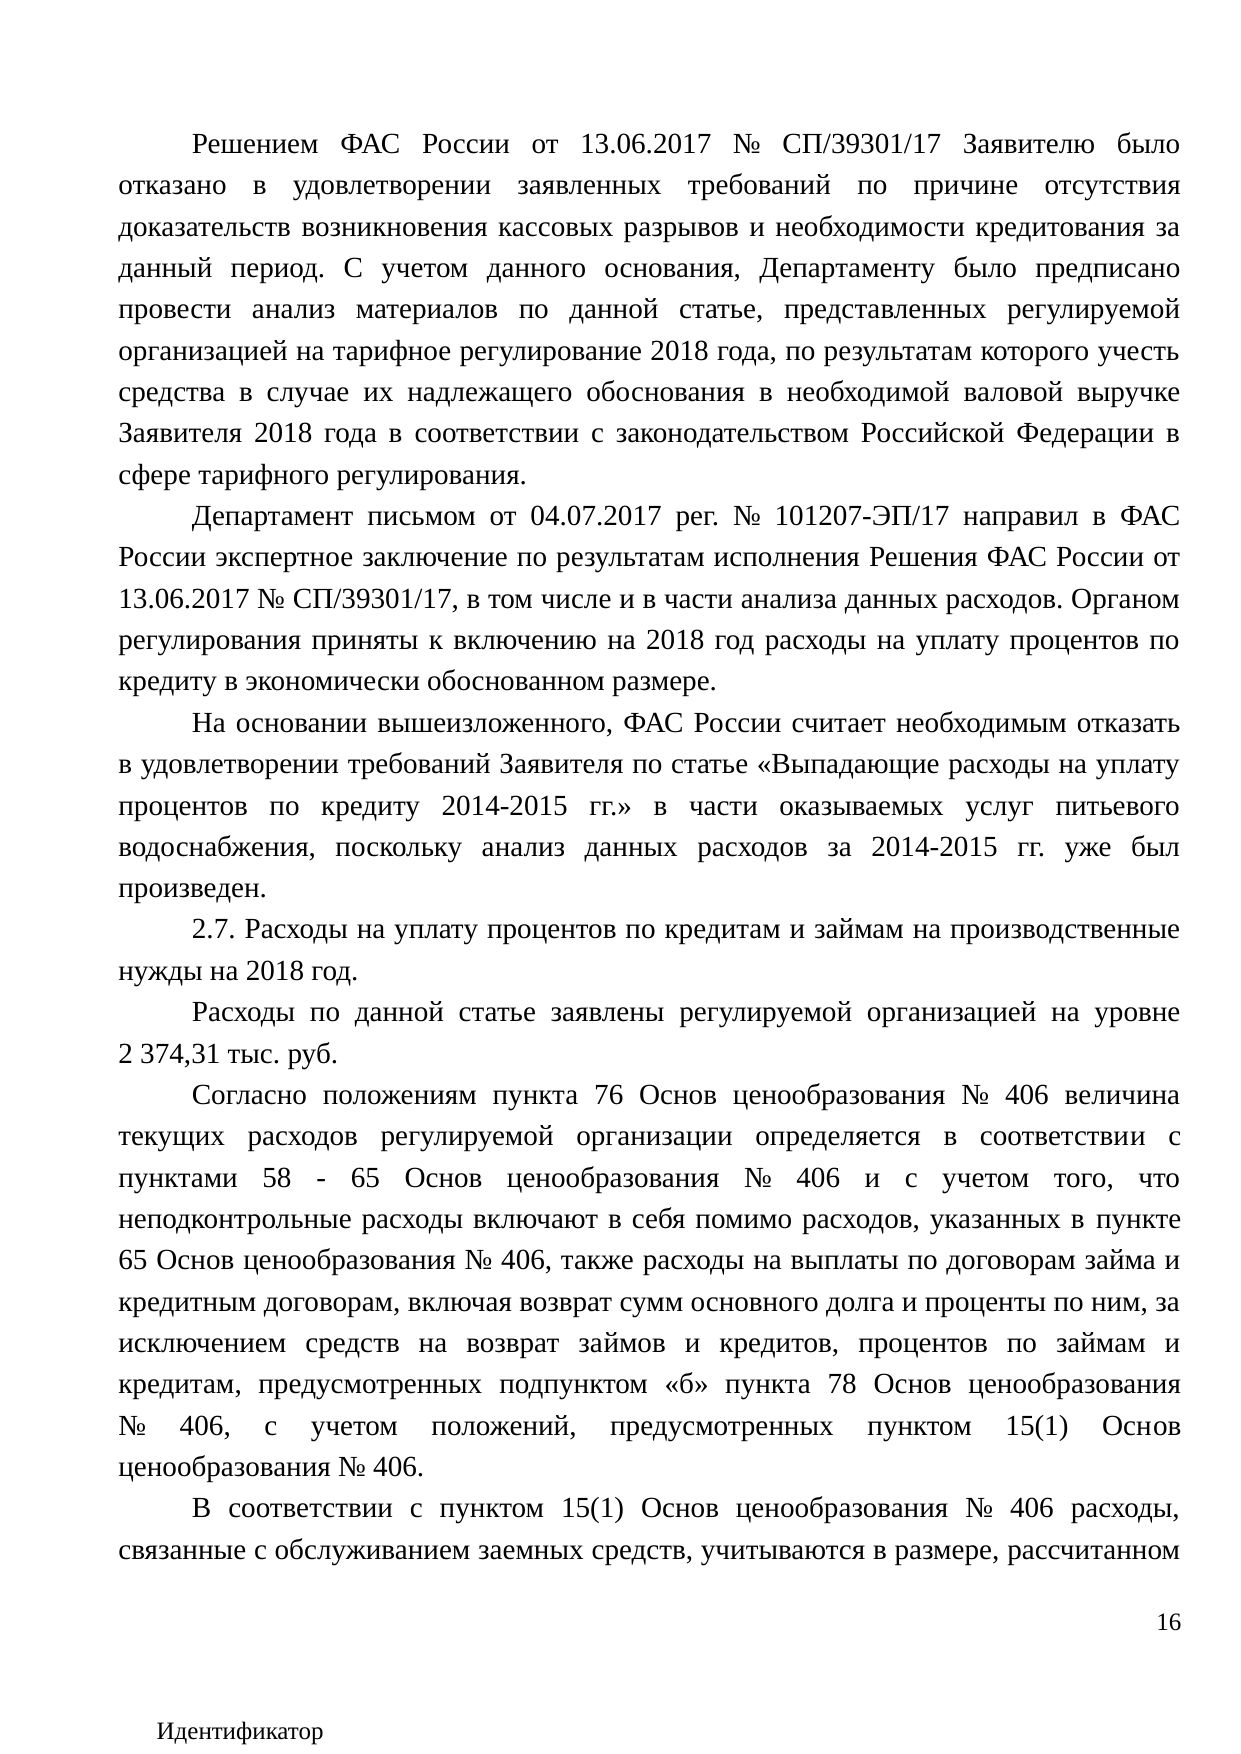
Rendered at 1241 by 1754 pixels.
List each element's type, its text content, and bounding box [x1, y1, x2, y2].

text Департамент письмом от 04.07.2017 рег. № 101207-ЭП/17 направил в ФАС России экспертное заключение по результатам исполнения Решения ФАС России от 13.06.2017 № СП/39301/17, в том числе и в части анализа данных расходов. Органом регулирования приняты к включению на 2018 год расходы на уплату процентов по кредиту в экономически обоснованном размере. [118, 490, 1181, 697]
text Согласно положениям пункта 76 Основ ценообразования № 406 величина текущих расходов регулируемой организации определяется в соответствии с пунктами 58 - 65 Основ ценообразования № 406 и с учетом того, что неподконтрольные расходы включают в себя помимо расходов, указанных в пункте 65 Основ ценообразования № 406, также расходы на выплаты по договорам займа и кредитным договорам, включая возврат сумм основного долга и проценты по ним, за исключением средств на возврат займов и кредитов, процентов по займам и кредитам, предусмотренных подпунктом «б» пункта 78 Основ ценообразования № 406, с учетом положений, предусмотренных пунктом 15(1) Основ ценообразования № 406. [118, 1069, 1181, 1483]
text На основании вышеизложенного, ФАС России считает необходимым отказать в удовлетворении требований Заявителя по статье «Выпадающие расходы на уплату процентов по кредиту 2014-2015 гг.» в части оказываемых услуг питьевого водоснабжения, поскольку анализ данных расходов за 2014-2015 гг. уже был произведен. [118, 697, 1181, 904]
text 2.7. Расходы на уплату процентов по кредитам и займам на производственные нужды на 2018 год. [118, 904, 1181, 987]
text В соответствии с пунктом 15(1) Основ ценообразования № 406 расходы, связанные с обслуживанием заемных средств, учитываются в размере, рассчитанном [118, 1483, 1181, 1566]
text Расходы по данной статье заявлены регулируемой организацией на уровне 2 374,31 тыс. руб. [118, 987, 1181, 1069]
text Решением ФАС России от 13.06.2017 № СП/39301/17 Заявителю было отказано в удовлетворении заявленных требований по причине отсутствия доказательств возникновения кассовых разрывов и необходимости кредитования за данный период. С учетом данного основания, Департаменту было предписано провести анализ материалов по данной статье, представленных регулируемой организацией на тарифное регулирование 2018 года, по результатам которого учесть средства в случае их надлежащего обоснования в необходимой валовой выручке Заявителя 2018 года в соответствии с законодательством Российской Федерации в сфере тарифного регулирования. [118, 118, 1181, 490]
